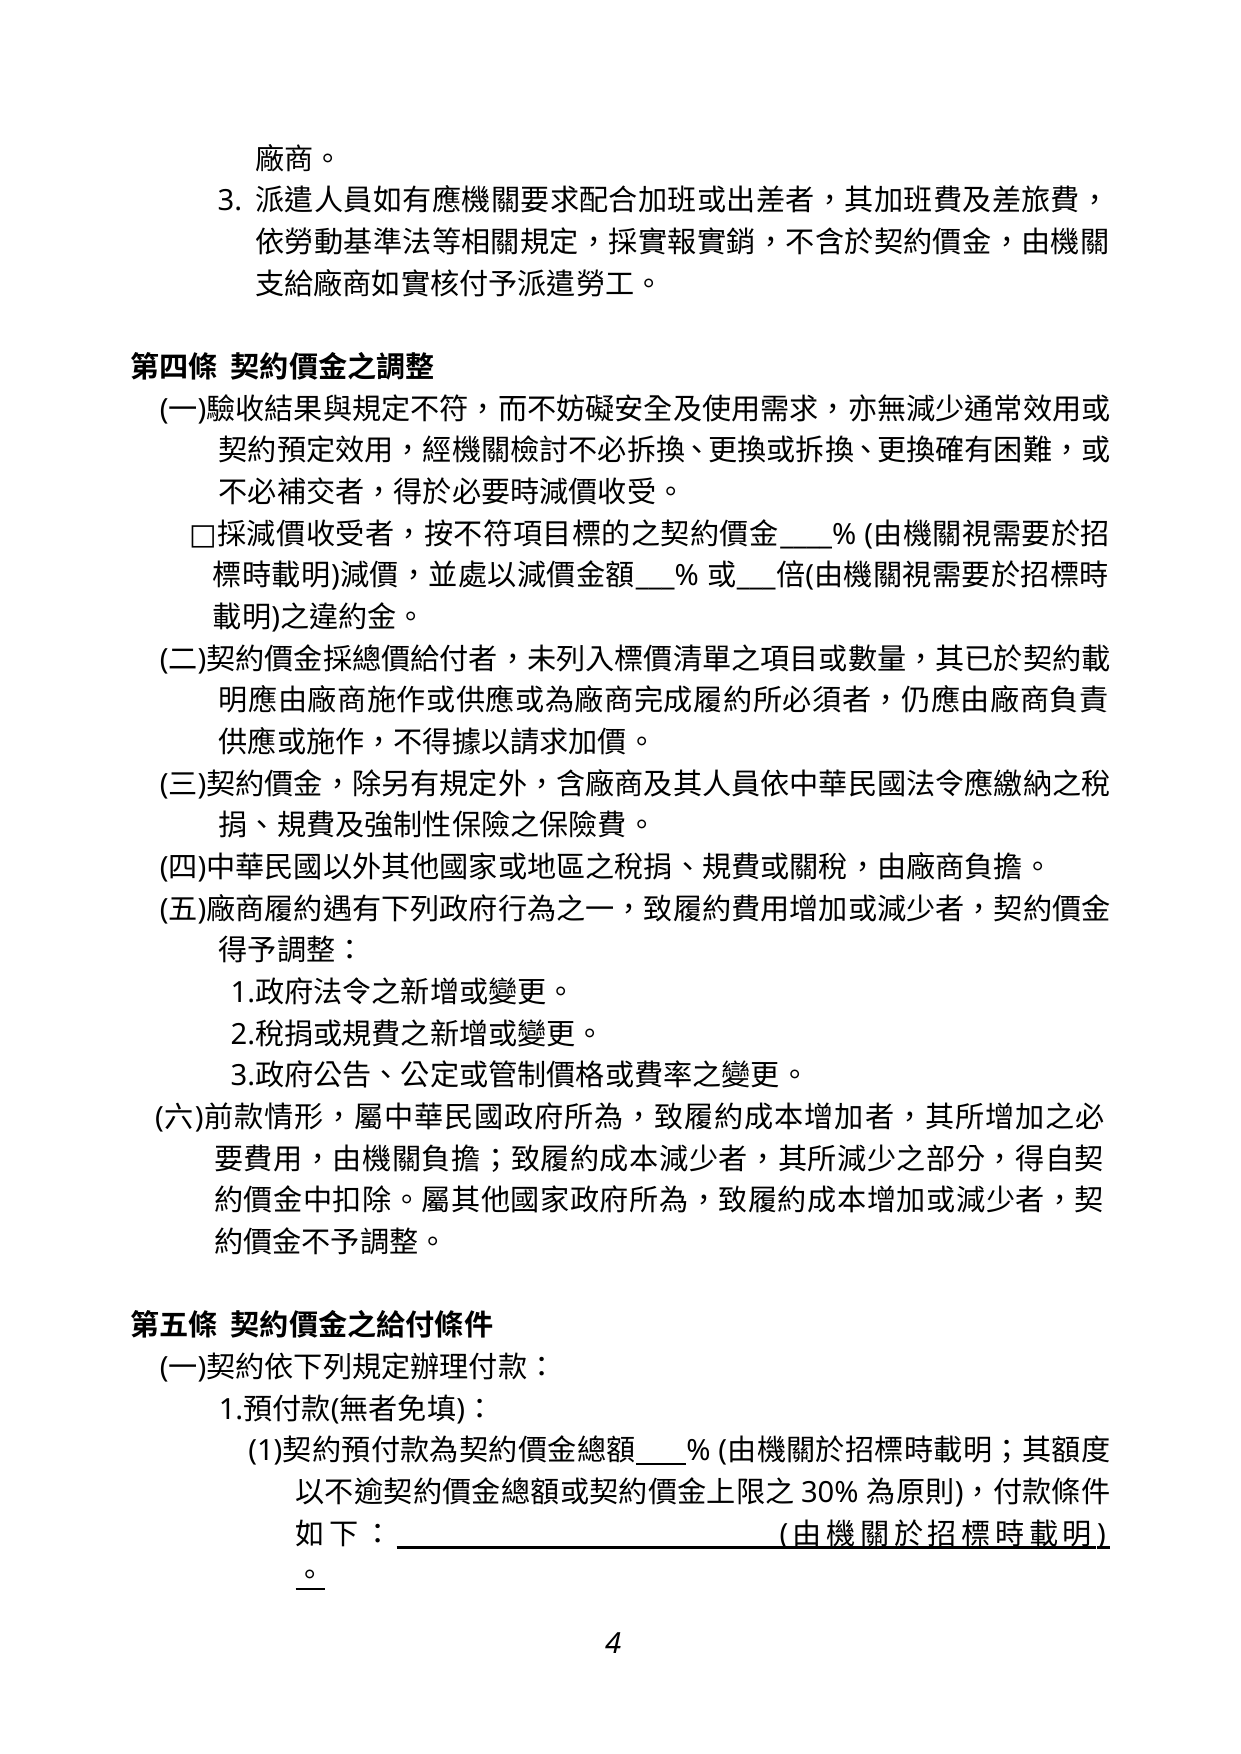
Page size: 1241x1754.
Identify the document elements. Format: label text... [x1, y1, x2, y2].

text 2.稅捐或規費之新增或變更。 [230, 1011, 1104, 1052]
text 第五條 契約價金之給付條件 [130, 1302, 1110, 1344]
list 廠商負擔之勞工保險費、積欠工資墊償基金、全民健康保險費及勞工退休金，由機關依契約規定之金額支付廠商，但派遣勞工如因其年齡或身分條件屬依法免投勞健保、繳納各項費用，或廠商未依法為其勞工投保、繳納各該費用者，該項費用於給付時扣除，不另支付廠商。 [217, 136, 1110, 177]
text □採減價收受者，按不符項目標的之契約價金____% (由機關視需要於招標時載明)減價，並處以減價金額___% 或___倍(由機關視需要於招標時載明)之違約金。 [189, 511, 1110, 636]
text (一)驗收結果與規定不符，而不妨礙安全及使用需求，亦無減少通常效用或契約預定效用，經機關檢討不必拆換、更換或拆換、更換確有困難，或不必補交者，得於必要時減價收受。 [159, 386, 1110, 511]
text (1)契約預付款為契約價金總額 % (由機關於招標時載明；其額度以不逾契約價金總額或契約價金上限之30% 為原則)，付款條件如下： (由機關於招標時載明) 。 [248, 1427, 1110, 1594]
text 1.政府法令之新增或變更。 [230, 969, 1104, 1011]
text (一)契約依下列規定辦理付款： [159, 1344, 1110, 1386]
text 第四條 契約價金之調整 [130, 344, 1110, 386]
text (六)前款情形，屬中華民國政府所為，致履約成本增加者，其所增加之必要費用，由機關負擔；致履約成本減少者，其所減少之部分，得自契約價金中扣除。屬其他國家政府所為，致履約成本增加或減少者，契約價金不予調整。 [155, 1094, 1104, 1261]
text (二)契約價金採總價給付者，未列入標價清單之項目或數量，其已於契約載明應由廠商施作或供應或為廠商完成履約所必須者，仍應由廠商負責供應或施作，不得據以請求加價。 [159, 636, 1110, 761]
text (三)契約價金，除另有規定外，含廠商及其人員依中華民國法令應繳納之稅捐、規費及強制性保險之保險費。 [159, 761, 1110, 844]
text 1.預付款(無者免填)： [218, 1386, 1110, 1427]
text (五)廠商履約遇有下列政府行為之一，致履約費用增加或減少者，契約價金得予調整： [159, 886, 1110, 969]
text (四)中華民國以外其他國家或地區之稅捐、規費或關稅，由廠商負擔。 [159, 844, 1110, 886]
text 3.政府公告、公定或管制價格或費率之變更。 [230, 1052, 1104, 1094]
list 派遣人員如有應機關要求配合加班或出差者，其加班費及差旅費，依勞動基準法等相關規定，採實報實銷，不含於契約價金，由機關支給廠商如實核付予派遣勞工。 [217, 177, 1110, 302]
